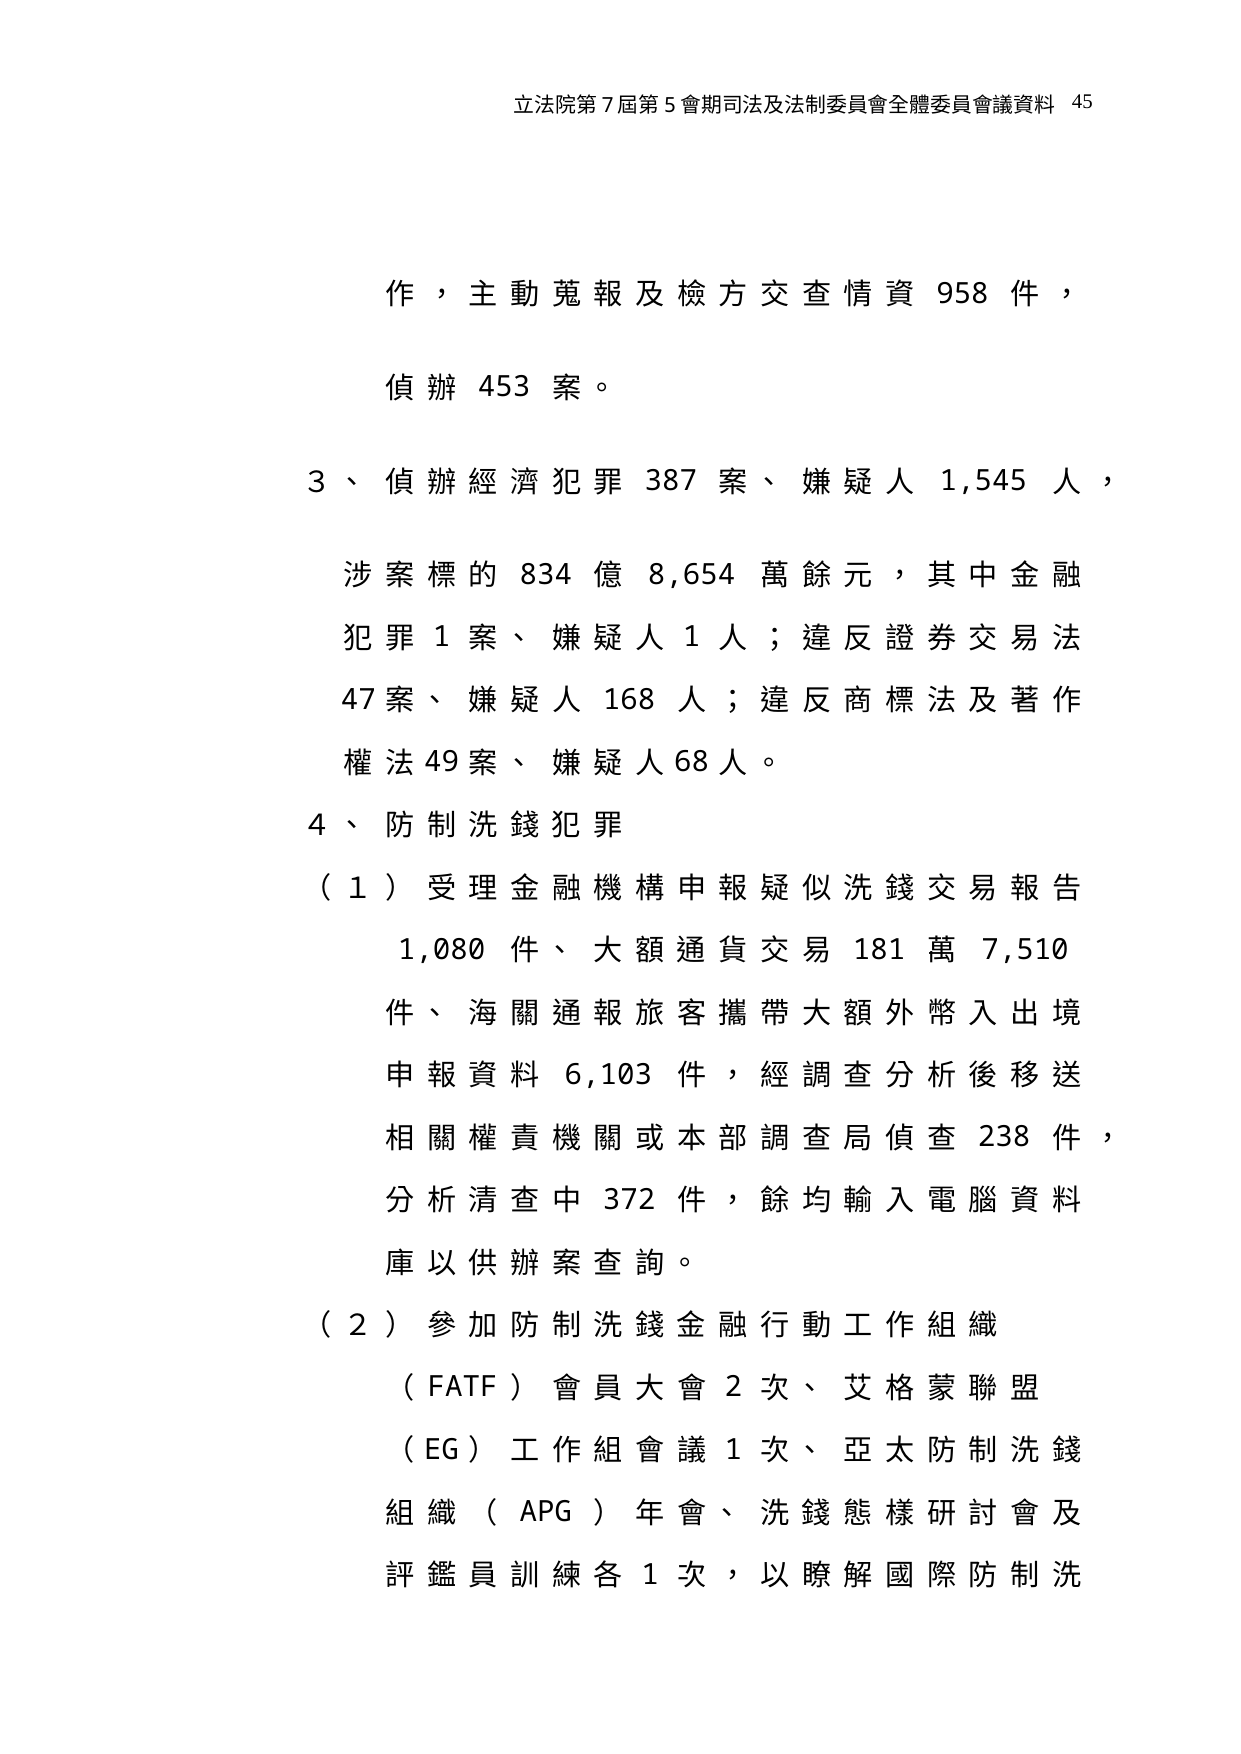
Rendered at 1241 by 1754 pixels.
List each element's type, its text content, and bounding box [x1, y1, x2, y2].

text ３、偵辦經濟犯罪387案、嫌疑人1,545人，涉案標的834億8,654萬餘元，其中金融犯罪1案、嫌疑人1人；違反證券交易法47案、嫌疑人168人；違反商標法及著作權法49案、嫌疑人68人。 [258, 406, 1087, 781]
text （１）受理金融機構申報疑似洗錢交易報告1,080件、大額通貨交易181萬7,510件、海關通報旅客攜帶大額外幣入出境申報資料6,103件，經調查分析後移送相關權責機關或本部調查局偵查238件，分析清查中372件，餘均輸入電腦資料庫以供辦案查詢。 [258, 844, 1087, 1281]
text 作，主動蒐報及檢方交查情資958件，偵辦453案。 [258, 219, 1087, 406]
text ４、防制洗錢犯罪 [258, 781, 1087, 844]
text （２）參加防制洗錢金融行動工作組織（FATF）會員大會2次、艾格蒙聯盟（EG）工作組會議1次、亞太防制洗錢組織（APG）年會、洗錢態樣研討會及評鑑員訓練各1次，以瞭解國際防制洗 [258, 1281, 1087, 1594]
